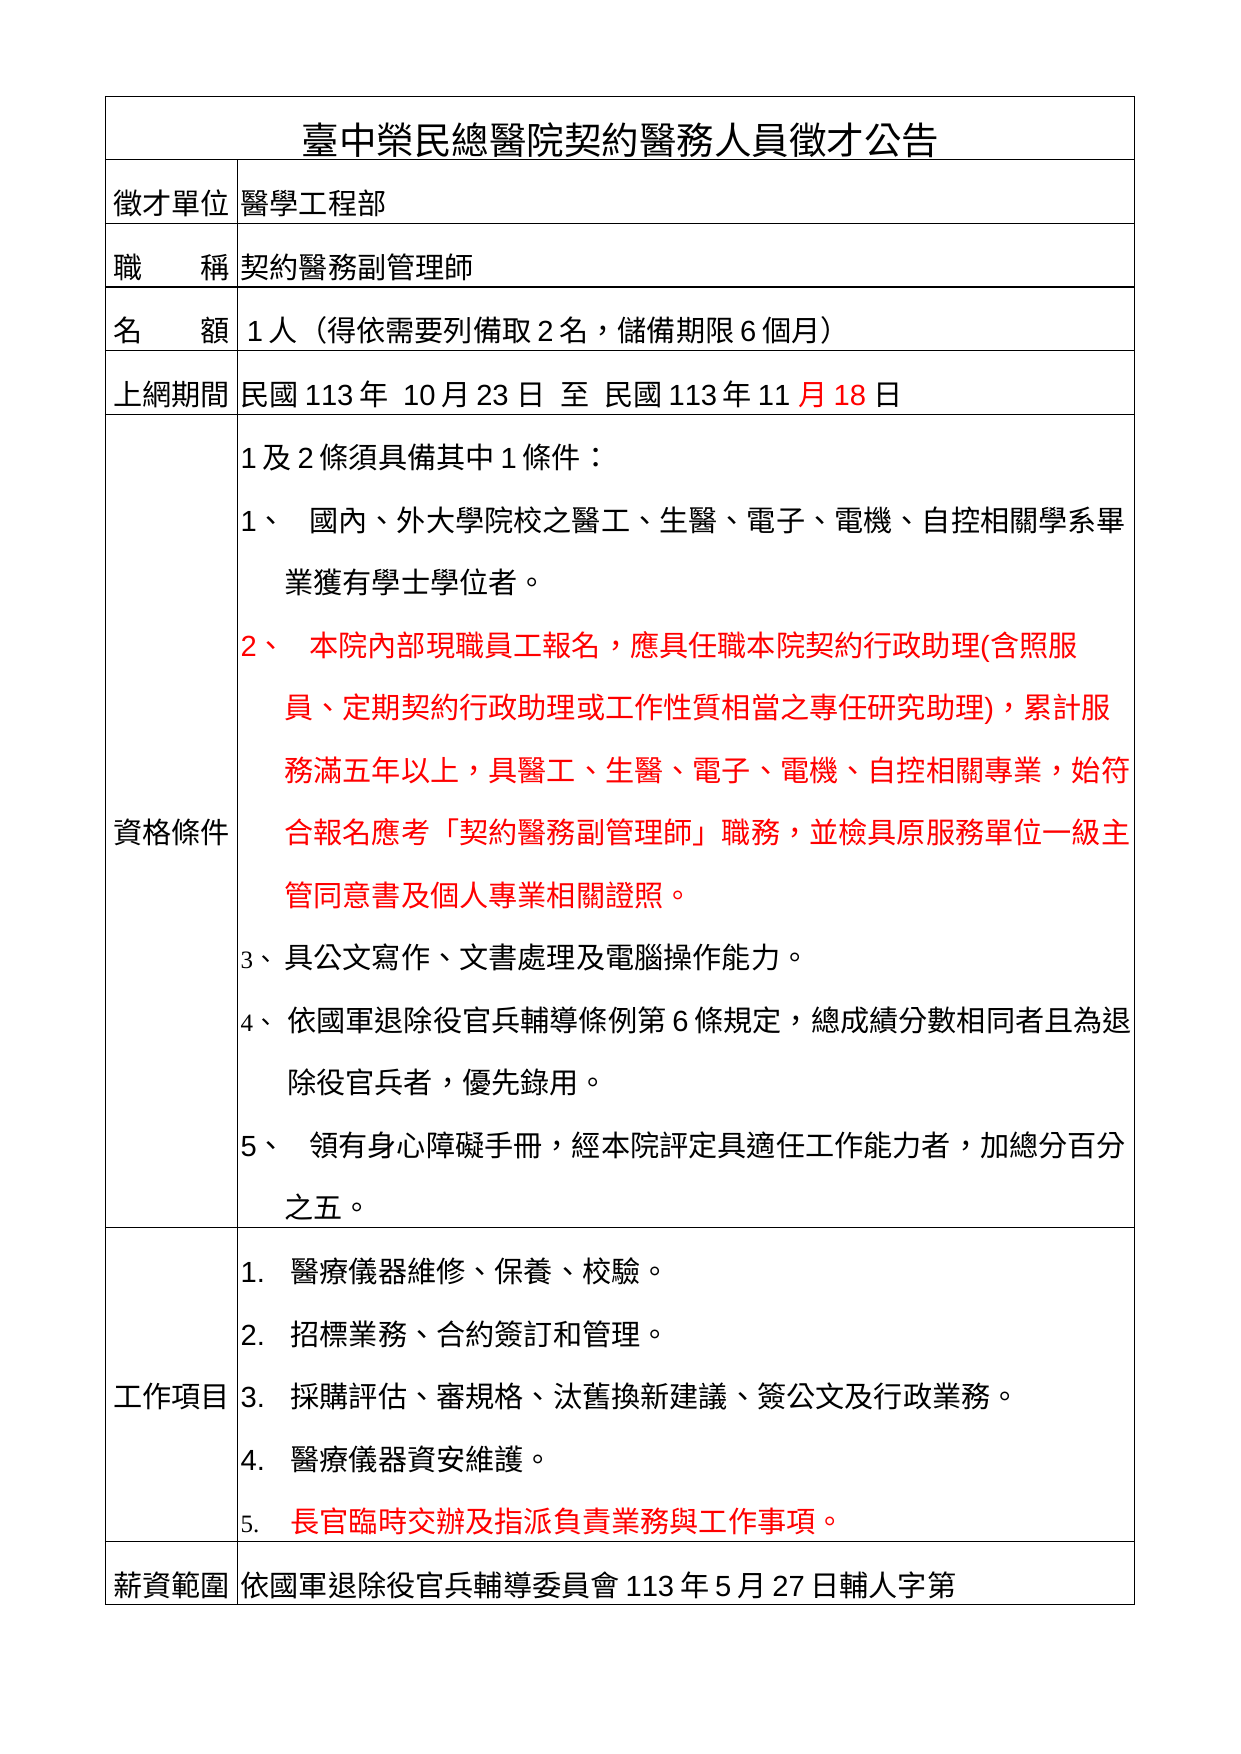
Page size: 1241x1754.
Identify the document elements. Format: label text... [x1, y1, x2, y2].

table_cell 醫學工程部 [238, 160, 1134, 223]
table_cell 名 額 [106, 288, 237, 350]
table_cell 1人（得依需要列備取2名，儲備期限6個月） [238, 288, 1134, 350]
table_cell 1及2條須具備其中1條件： 國內、外大學院校之醫工、生醫、電子、電機、自控相關學系畢業獲有學士學位者。 本院內部現職員工報名，應具任職本院契約行政助理(含照服員、定期契約行政助理或工作性質相當之專任研究助理)，累計服務滿五年以上，具醫工、生醫、電子、電機、自控相關專業，始符合報名應考「契約醫務副管理師」職務，並檢具原服務單位一級主管同意書及個人專業相關證照。 具公文寫作、文書處理及電腦操作能力。 依國軍退除役官兵輔導條例第6條規定，總成績分數相同者且為退除役官兵者，優先錄用。 領有身心障礙手冊，經本院評定具適任工作能力者，加總分百分之五。 [238, 415, 1134, 1227]
table_cell 契約醫務副管理師 [238, 224, 1134, 286]
table_cell 資格條件 [106, 415, 237, 1227]
table_cell 徵才單位 [106, 160, 237, 223]
table_header 臺中榮民總醫院契約醫務人員徵才公告 [106, 97, 1134, 159]
table_cell 職 稱 [106, 224, 237, 286]
table_cell 醫療儀器維修、保養、校驗。 招標業務、合約簽訂和管理。 採購評估、審規格、汰舊換新建議、簽公文及行政業務。 醫療儀器資安維護。 長官臨時交辦及指派負責業務與工作事項。 [238, 1228, 1134, 1541]
table_cell 依國軍退除役官兵輔導委員會113年5月27日輔人字第 [238, 1542, 1134, 1604]
table_cell 工作項目 [106, 1228, 237, 1541]
table_cell 薪資範圍 [106, 1542, 237, 1604]
table_cell 上網期間 [106, 351, 237, 413]
table_cell 民國113年 10月23 日 至 民國113年11 月18 日 [238, 351, 1134, 413]
